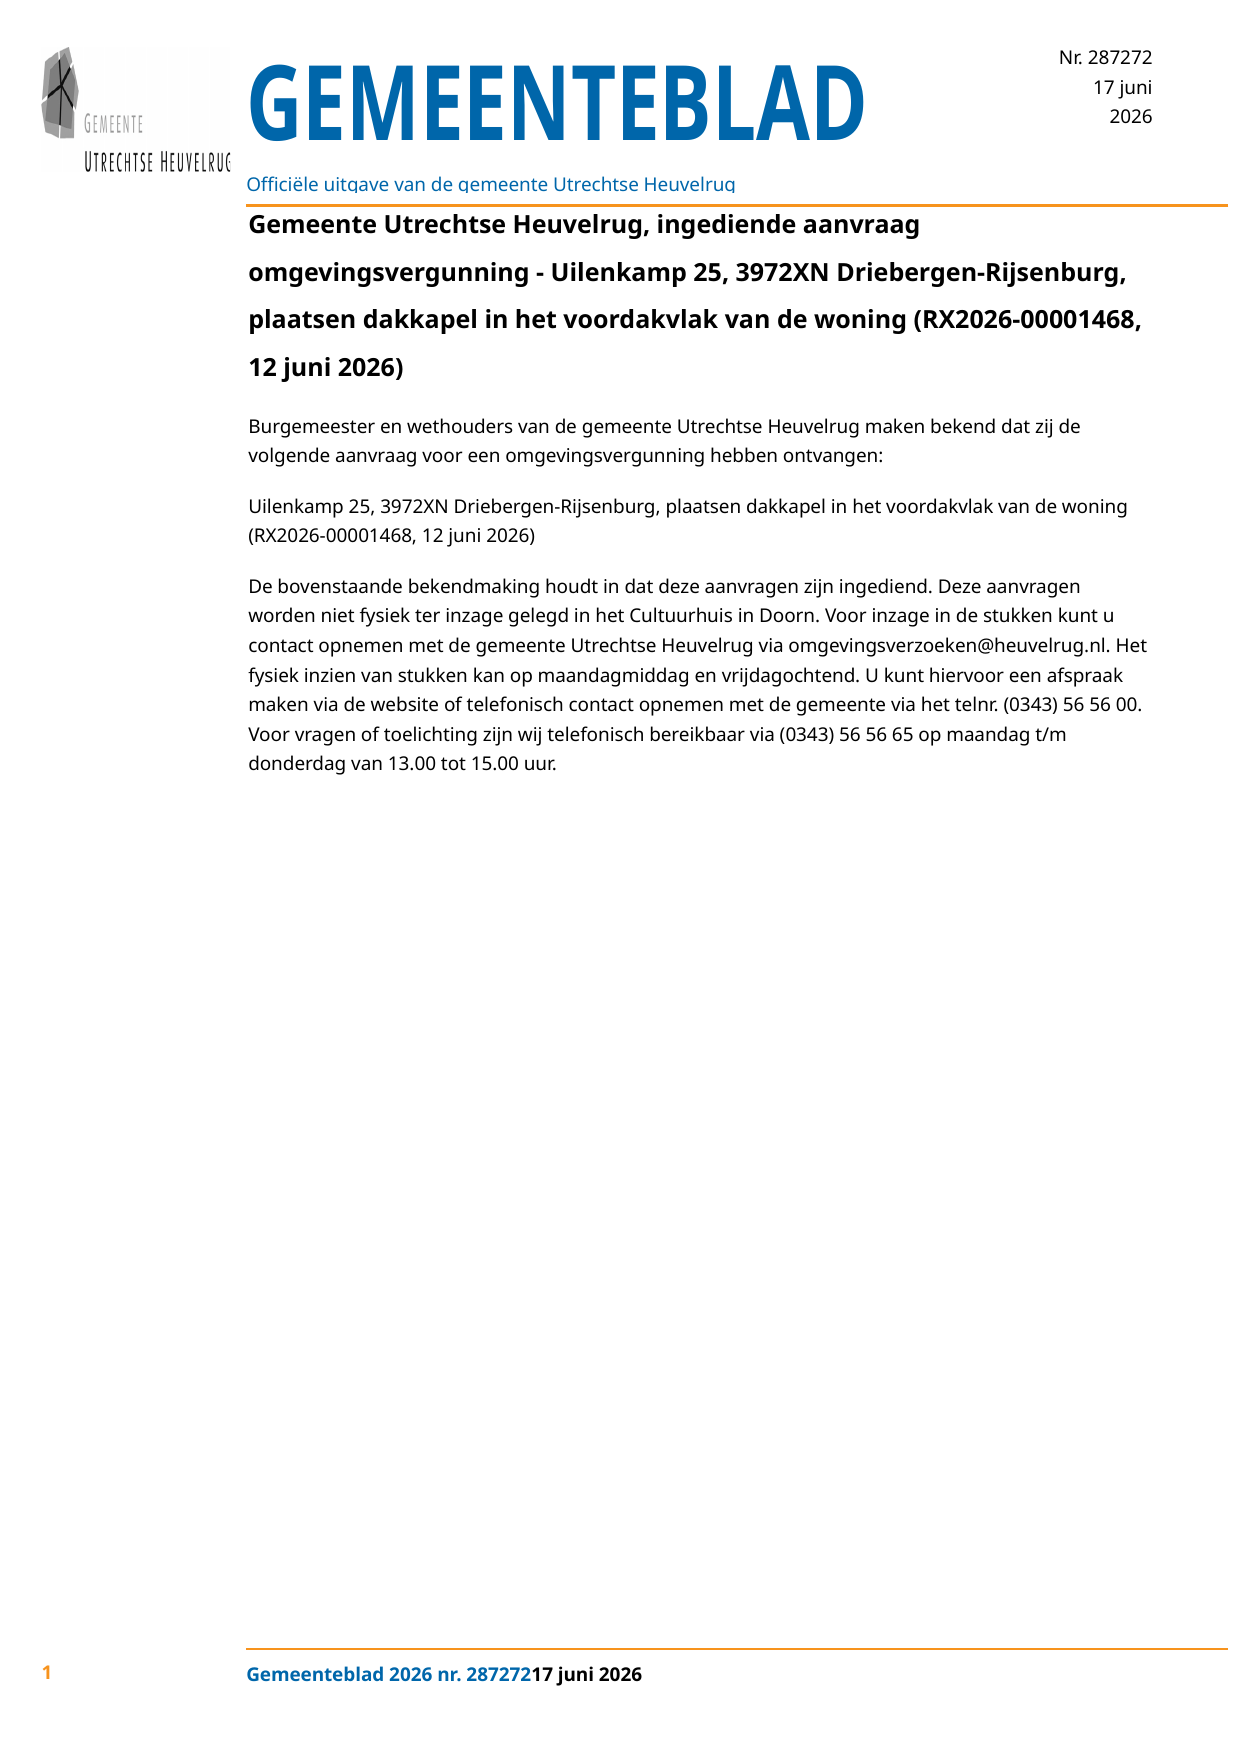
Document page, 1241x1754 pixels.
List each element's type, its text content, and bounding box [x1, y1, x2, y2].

text Gemeente Utrechtse Heuvelrug, ingediende aanvraag omgevingsvergunning - Uilenkamp 25, 3972XN Driebergen-Rijsenburg, plaatsen dakkapel in het voordakvlak van de woning (RX2026-00001468, 12 juni 2026) [248, 207, 1152, 384]
picture [41, 47, 231, 172]
text Uilenkamp 25, 3972XN Driebergen-Rijsenburg, plaatsen dakkapel in het voordakvlak van de woning (RX2026-00001468, 12 juni 2026) [248, 493, 1152, 548]
text Burgemeester en wethouders van de gemeente Utrechtse Heuvelrug maken bekend dat zij de volgende aanvraag voor een omgevingsvergunning hebben ontvangen: [248, 413, 1152, 468]
text De bovenstaande bekendmaking houdt in dat deze aanvragen zijn ingediend. Deze aanvragen worden niet fysiek ter inzage gelegd in het Cultuurhuis in Doorn. Voor inzage in de stukken kunt u contact opnemen met de gemeente Utrechtse Heuvelrug via omgevingsverzoeken@heuvelrug.nl. Het fysiek inzien van stukken kan op maandagmiddag en vrijdagochtend. U kunt hiervoor een afspraak maken via de website of telefonisch contact opnemen met de gemeente via het telnr. (0343) 56 56 00. Voor vragen of toelichting zijn wij telefonisch bereikbaar via (0343) 56 56 65 op maandag t/m donderdag van 13.00 tot 15.00 uur. [248, 573, 1152, 776]
